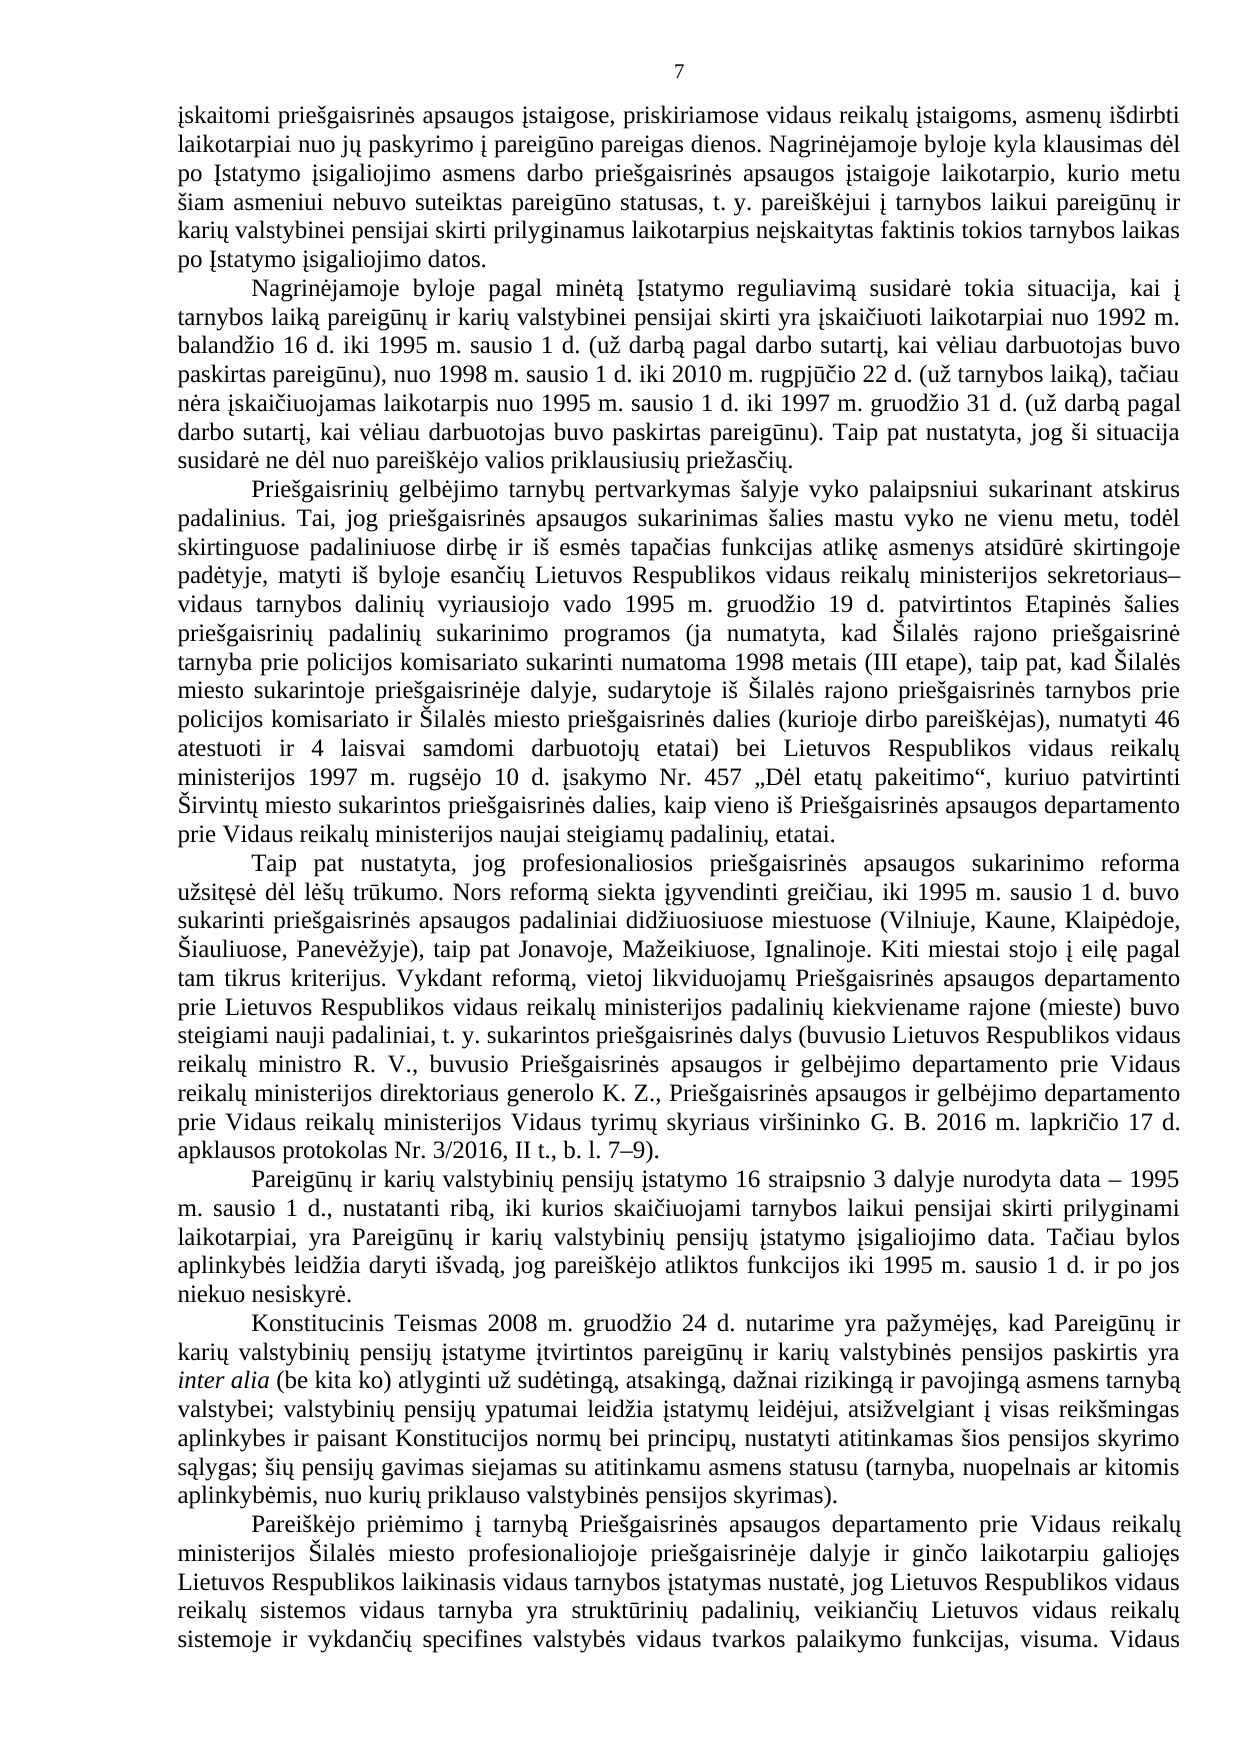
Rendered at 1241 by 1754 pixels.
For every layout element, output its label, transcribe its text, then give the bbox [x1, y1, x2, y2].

text Pareiškėjo priėmimo į tarnybą Priešgaisrinės apsaugos departamento prie Vidaus reikalų ministerijos Šilalės miesto profesionaliojoje priešgaisrinėje dalyje ir ginčo laikotarpiu galiojęs Lietuvos Respublikos laikinasis vidaus tarnybos įstatymas nustatė, jog Lietuvos Respublikos vidaus reikalų sistemos vidaus tarnyba yra struktūrinių padalinių, veikiančių Lietuvos vidaus reikalų sistemoje ir vykdančių specifines valstybės vidaus tvarkos palaikymo funkcijas, visuma. Vidaus [177, 1509, 1181, 1653]
text Taip pat nustatyta, jog profesionaliosios priešgaisrinės apsaugos sukarinimo reforma užsitęsė dėl lėšų trūkumo. Nors reformą siekta įgyvendinti greičiau, iki 1995 m. sausio 1 d. buvo sukarinti priešgaisrinės apsaugos padaliniai didžiuosiuose miestuose (Vilniuje, Kaune, Klaipėdoje, Šiauliuose, Panevėžyje), taip pat Jonavoje, Mažeikiuose, Ignalinoje. Kiti miestai stojo į eilę pagal tam tikrus kriterijus. Vykdant reformą, vietoj likviduojamų Priešgaisrinės apsaugos departamento prie Lietuvos Respublikos vidaus reikalų ministerijos padalinių kiekviename rajone (mieste) buvo steigiami nauji padaliniai, t. y. sukarintos priešgaisrinės dalys (buvusio Lietuvos Respublikos vidaus reikalų ministro R. V., buvusio Priešgaisrinės apsaugos ir gelbėjimo departamento prie Vidaus reikalų ministerijos direktoriaus generolo K. Z., Priešgaisrinės apsaugos ir gelbėjimo departamento prie Vidaus reikalų ministerijos Vidaus tyrimų skyriaus viršininko G. B. 2016 m. lapkričio 17 d. apklausos protokolas Nr. 3/2016, II t., b. l. 7–9). [177, 848, 1181, 1164]
text Konstitucinis Teismas 2008 m. gruodžio 24 d. nutarime yra pažymėjęs, kad Pareigūnų ir karių valstybinių pensijų įstatyme įtvirtintos pareigūnų ir karių valstybinės pensijos paskirtis yra inter alia (be kita ko) atlyginti už sudėtingą, atsakingą, dažnai rizikingą ir pavojingą asmens tarnybą valstybei; valstybinių pensijų ypatumai leidžia įstatymų leidėjui, atsižvelgiant į visas reikšmingas aplinkybes ir paisant Konstitucijos normų bei principų, nustatyti atitinkamas šios pensijos skyrimo sąlygas; šių pensijų gavimas siejamas su atitinkamu asmens statusu (tarnyba, nuopelnais ar kitomis aplinkybėmis, nuo kurių priklauso valstybinės pensijos skyrimas). [177, 1308, 1181, 1509]
text Pareigūnų ir karių valstybinių pensijų įstatymo 16 straipsnio 3 dalyje nurodyta data – 1995 m. sausio 1 d., nustatanti ribą, iki kurios skaičiuojami tarnybos laikui pensijai skirti prilyginami laikotarpiai, yra Pareigūnų ir karių valstybinių pensijų įstatymo įsigaliojimo data. Tačiau bylos aplinkybės leidžia daryti išvadą, jog pareiškėjo atliktos funkcijos iki 1995 m. sausio 1 d. ir po jos niekuo nesiskyrė. [177, 1164, 1181, 1308]
text Nagrinėjamoje byloje pagal minėtą Įstatymo reguliavimą susidarė tokia situacija, kai į tarnybos laiką pareigūnų ir karių valstybinei pensijai skirti yra įskaičiuoti laikotarpiai nuo 1992 m. balandžio 16 d. iki 1995 m. sausio 1 d. (už darbą pagal darbo sutartį, kai vėliau darbuotojas buvo paskirtas pareigūnu), nuo 1998 m. sausio 1 d. iki 2010 m. rugpjūčio 22 d. (už tarnybos laiką), tačiau nėra įskaičiuojamas laikotarpis nuo 1995 m. sausio 1 d. iki 1997 m. gruodžio 31 d. (už darbą pagal darbo sutartį, kai vėliau darbuotojas buvo paskirtas pareigūnu). Taip pat nustatyta, jog ši situacija susidarė ne dėl nuo pareiškėjo valios priklausiusių priežasčių. [177, 273, 1181, 474]
text Priešgaisrinių gelbėjimo tarnybų pertvarkymas šalyje vyko palaipsniui sukarinant atskirus padalinius. Tai, jog priešgaisrinės apsaugos sukarinimas šalies mastu vyko ne vienu metu, todėl skirtinguose padaliniuose dirbę ir iš esmės tapačias funkcijas atlikę asmenys atsidūrė skirtingoje padėtyje, matyti iš byloje esančių Lietuvos Respublikos vidaus reikalų ministerijos sekretoriaus–vidaus tarnybos dalinių vyriausiojo vado 1995 m. gruodžio 19 d. patvirtintos Etapinės šalies priešgaisrinių padalinių sukarinimo programos (ja numatyta, kad Šilalės rajono priešgaisrinė tarnyba prie policijos komisariato sukarinti numatoma 1998 metais (III etape), taip pat, kad Šilalės miesto sukarintoje priešgaisrinėje dalyje, sudarytoje iš Šilalės rajono priešgaisrinės tarnybos prie policijos komisariato ir Šilalės miesto priešgaisrinės dalies (kurioje dirbo pareiškėjas), numatyti 46 atestuoti ir 4 laisvai samdomi darbuotojų etatai) bei Lietuvos Respublikos vidaus reikalų ministerijos 1997 m. rugsėjo 10 d. įsakymo Nr. 457 „Dėl etatų pakeitimo“, kuriuo patvirtinti Širvintų miesto sukarintos priešgaisrinės dalies, kaip vieno iš Priešgaisrinės apsaugos departamento prie Vidaus reikalų ministerijos naujai steigiamų padalinių, etatai. [177, 474, 1181, 848]
text įskaitomi priešgaisrinės apsaugos įstaigose, priskiriamose vidaus reikalų įstaigoms, asmenų išdirbti laikotarpiai nuo jų paskyrimo į pareigūno pareigas dienos. Nagrinėjamoje byloje kyla klausimas dėl po Įstatymo įsigaliojimo asmens darbo priešgaisrinės apsaugos įstaigoje laikotarpio, kurio metu šiam asmeniui nebuvo suteiktas pareigūno statusas, t. y. pareiškėjui į tarnybos laikui pareigūnų ir karių valstybinei pensijai skirti prilyginamus laikotarpius neįskaitytas faktinis tokios tarnybos laikas po Įstatymo įsigaliojimo datos. [177, 100, 1181, 273]
